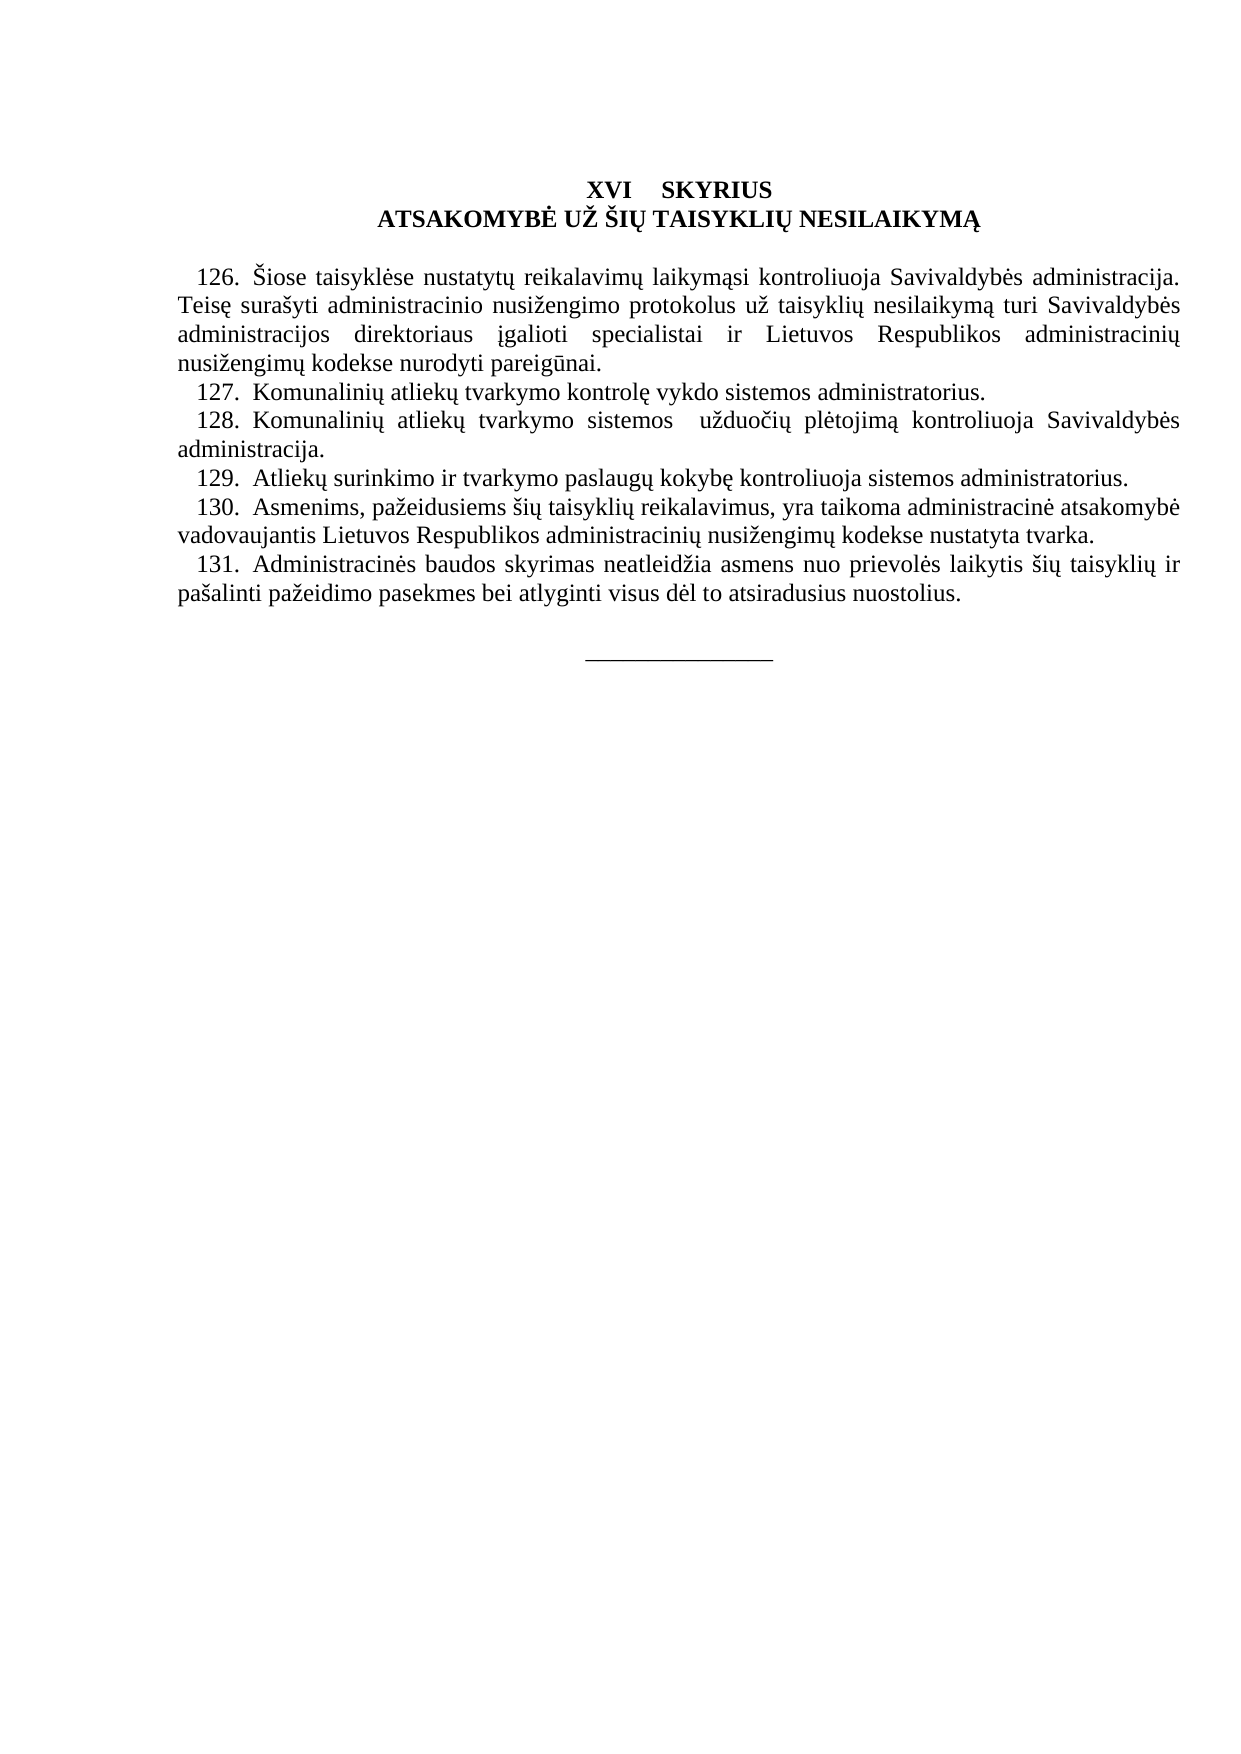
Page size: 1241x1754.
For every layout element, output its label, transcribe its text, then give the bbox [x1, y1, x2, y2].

text 129. Atliekų surinkimo ir tvarkymo paslaugų kokybę kontroliuoja sistemos administratorius. [177, 463, 1181, 492]
text 130. Asmenims, pažeidusiems šių taisyklių reikalavimus, yra taikoma administracinė atsakomybė vadovaujantis Lietuvos Respublikos administracinių nusižengimų kodekse nustatyta tvarka. [177, 492, 1181, 549]
text 127. Komunalinių atliekų tvarkymo kontrolę vykdo sistemos administratorius. [177, 377, 1181, 406]
text 131. Administracinės baudos skyrimas neatleidžia asmens nuo prievolės laikytis šių taisyklių ir pašalinti pažeidimo pasekmes bei atlyginti visus dėl to atsiradusius nuostolius. [177, 549, 1181, 607]
text XVI SKYRIUS [177, 176, 1181, 204]
text _______________ [177, 636, 1181, 664]
text ATSAKOMYBĖ UŽ ŠIŲ TAISYKLIŲ NESILAIKYMĄ [177, 204, 1181, 233]
text 128. Komunalinių atliekų tvarkymo sistemos užduočių plėtojimą kontroliuoja Savivaldybės administracija. [177, 406, 1181, 463]
text 126. Šiose taisyklėse nustatytų reikalavimų laikymąsi kontroliuoja Savivaldybės administracija. Teisę surašyti administracinio nusižengimo protokolus už taisyklių nesilaikymą turi Savivaldybės administracijos direktoriaus įgalioti specialistai ir Lietuvos Respublikos administracinių nusižengimų kodekse nurodyti pareigūnai. [177, 262, 1181, 377]
